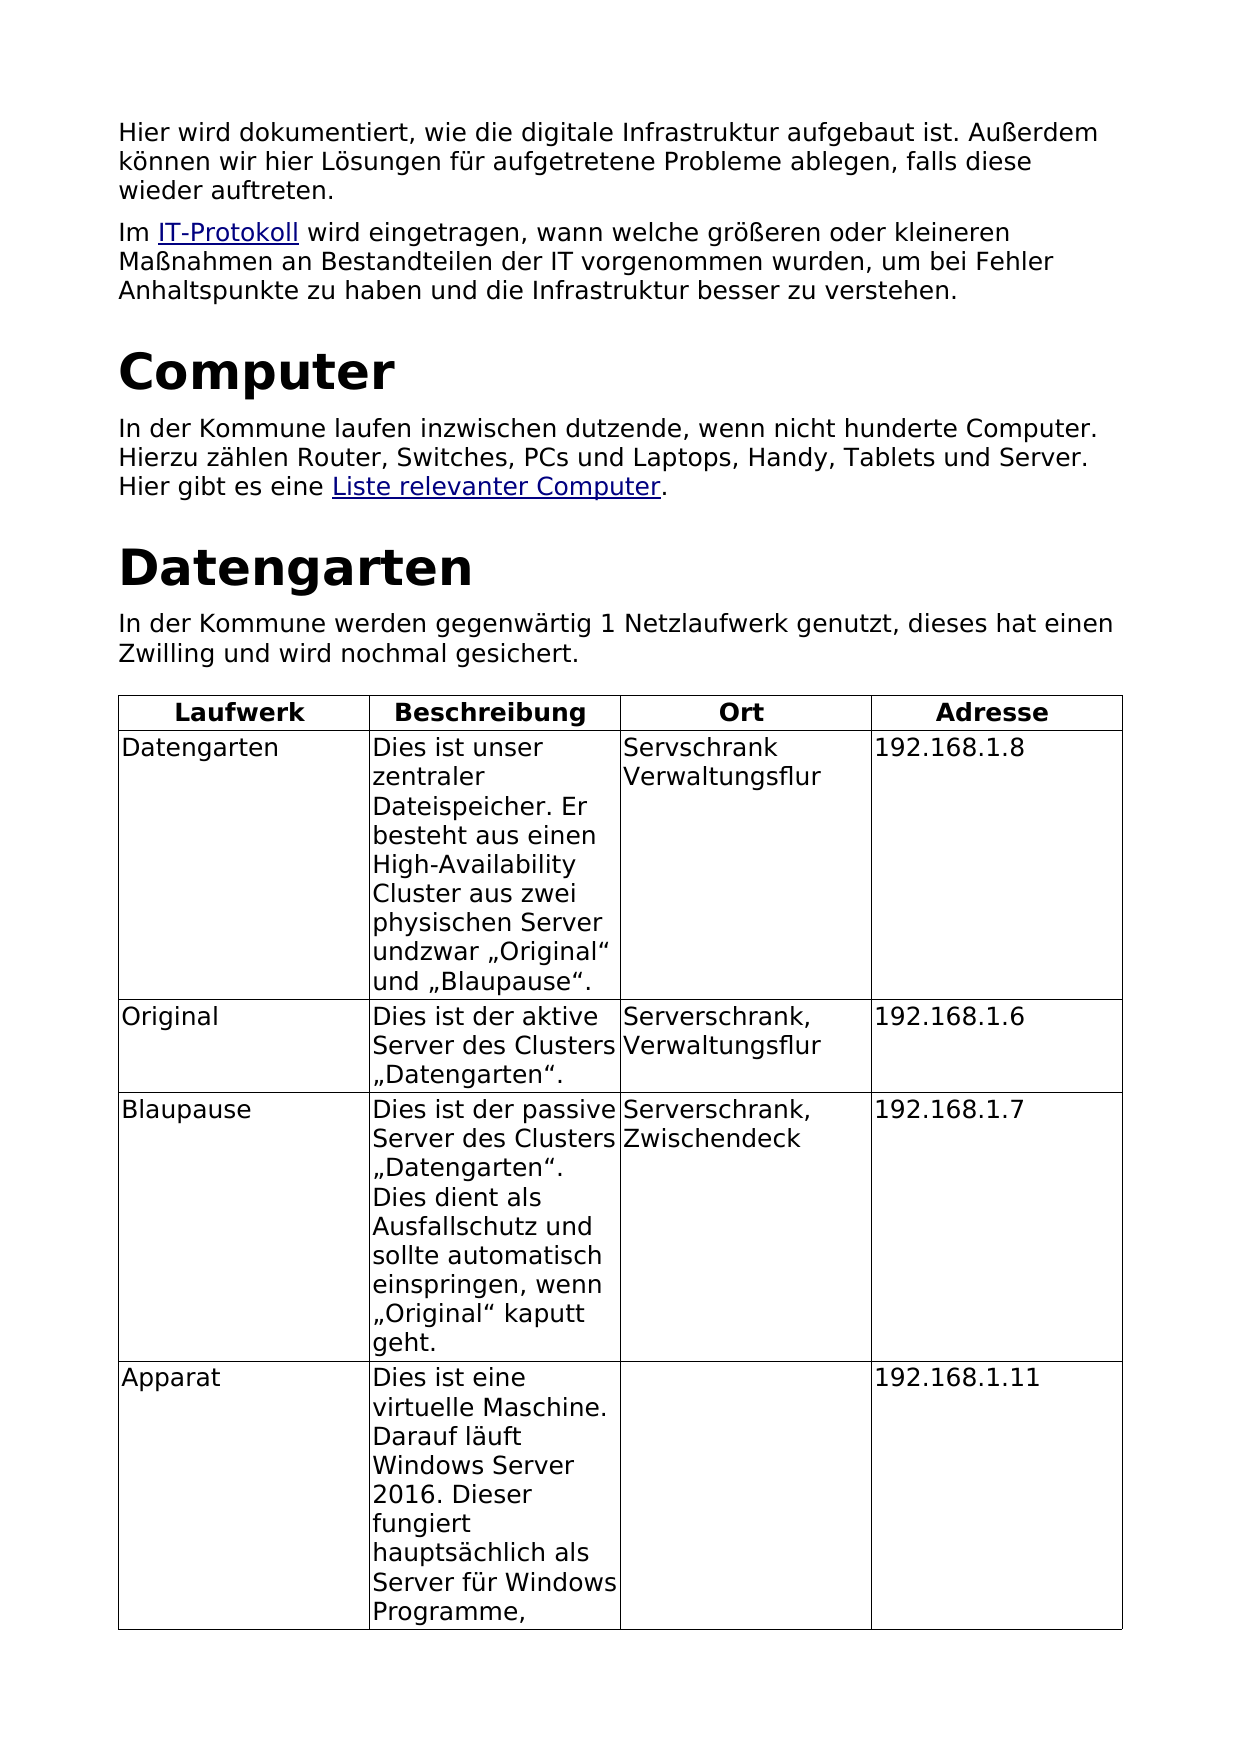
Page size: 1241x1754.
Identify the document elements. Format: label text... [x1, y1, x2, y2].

text In der Kommune laufen inzwischen dutzende, wenn nicht hunderte Computer. Hierzu zählen Router, Switches, PCs und Laptops, Handy, Tablets und Server. Hier gibt es eine Liste relevanter Computer. [118, 414, 1122, 501]
table_header Adresse [872, 696, 1122, 730]
text In der Kommune werden gegenwärtig 1 Netzlaufwerk genutzt, dieses hat einen Zwilling und wird nochmal gesichert. [118, 609, 1122, 668]
table_cell 192.168.1.11 [872, 1362, 1122, 1629]
table_cell Dies ist der aktive Server des Clusters „Datengarten“. [370, 1000, 620, 1092]
table_cell Blaupause [119, 1093, 369, 1361]
table_cell 192.168.1.6 [872, 1000, 1122, 1092]
table_cell Dies ist eine virtuelle Maschine. Darauf läuft Windows Server 2016. Dieser fungiert hauptsächlich als Server für Windows Programme, [370, 1362, 620, 1629]
table_header Laufwerk [119, 696, 369, 730]
table_header Beschreibung [370, 696, 620, 730]
text Im IT-Protokoll wird eingetragen, wann welche größeren oder kleineren Maßnahmen an Bestandteilen der IT vorgenommen wurden, um bei Fehler Anhaltspunkte zu haben und die Infrastruktur besser zu verstehen. [118, 218, 1122, 306]
table_cell 192.168.1.7 [872, 1093, 1122, 1361]
table_cell 192.168.1.8 [872, 731, 1122, 999]
table_cell Serverschrank, Zwischendeck [621, 1093, 871, 1361]
table_cell Serverschrank, Verwaltungsflur [621, 1000, 871, 1092]
table_cell Servschrank Verwaltungsflur [621, 731, 871, 999]
subtitle Computer [118, 343, 1122, 401]
table_cell Apparat [119, 1362, 369, 1629]
table_header Ort [621, 696, 871, 730]
text Hier wird dokumentiert, wie die digitale Infrastruktur aufgebaut ist. Außerdem können wir hier Lösungen für aufgetretene Probleme ablegen, falls diese wieder auftreten. [118, 118, 1122, 206]
table_cell Dies ist der passive Server des Clusters „Datengarten“. Dies dient als Ausfallschutz und sollte automatisch einspringen, wenn „Original“ kaputt geht. [370, 1093, 620, 1361]
subtitle Datengarten [118, 539, 1122, 597]
table_cell Original [119, 1000, 369, 1092]
table_cell Dies ist unser zentraler Dateispeicher. Er besteht aus einen High-Availability Cluster aus zwei physischen Server undzwar „Original“ und „Blaupause“. [370, 731, 620, 999]
table_cell Datengarten [119, 731, 369, 999]
table_cell [621, 1362, 871, 1629]
